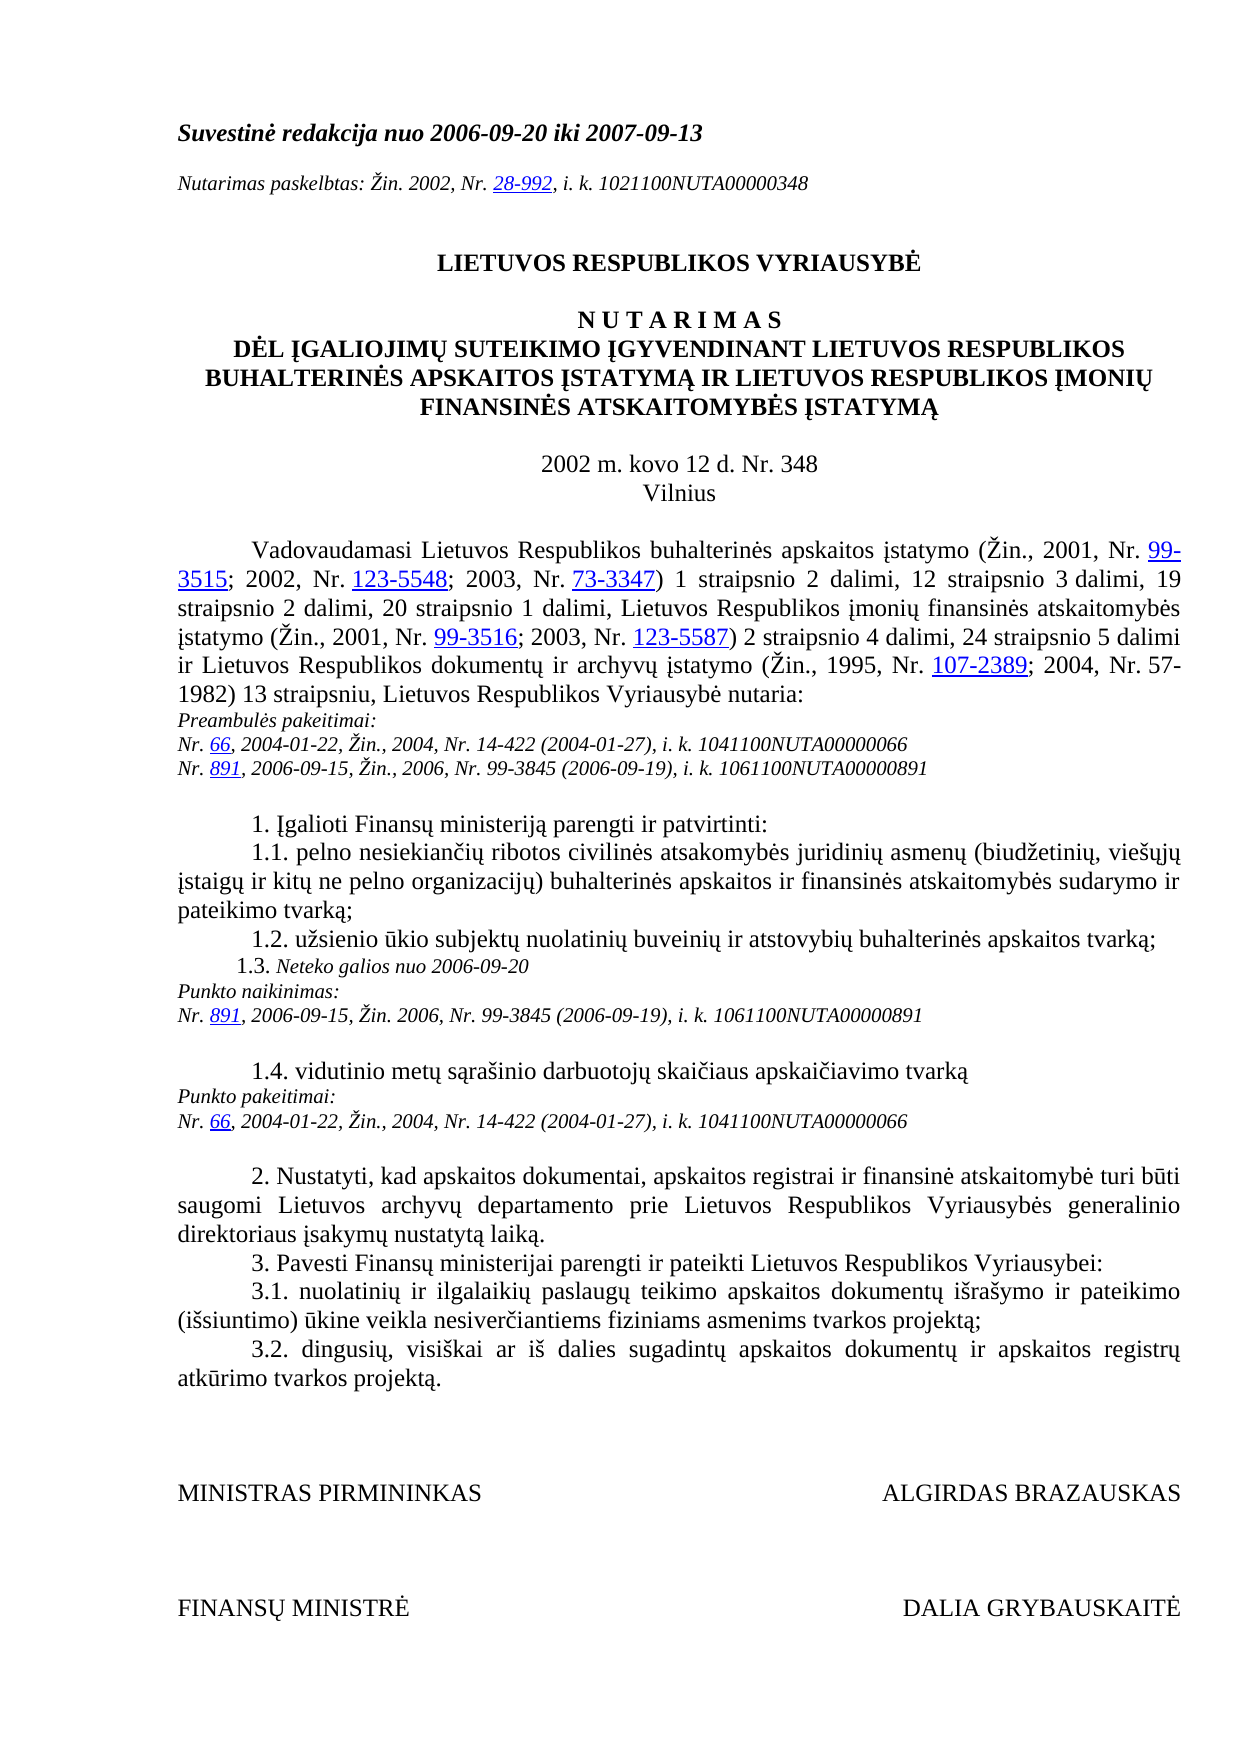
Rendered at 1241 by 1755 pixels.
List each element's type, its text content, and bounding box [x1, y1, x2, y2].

text Vilnius [177, 478, 1181, 507]
text 1.1. pelno nesiekiančių ribotos civilinės atsakomybės juridinių asmenų (biudžetinių, viešųjų įstaigų ir kitų ne pelno organizacijų) buhalterinės apskaitos ir finansinės atskaitomybės sudarymo ir pateikimo tvarką; [177, 837, 1181, 924]
text DĖL ĮGALIOJIMŲ SUTEIKIMO ĮGYVENDINANT LIETUVOS RESPUBLIKOS BUHALTERINĖS APSKAITOS ĮSTATYMĄ IR LIETUVOS RESPUBLIKOS ĮMONIŲ FINANSINĖS ATSKAITOMYBĖS ĮSTATYMĄ [177, 334, 1181, 420]
text Nutarimas paskelbtas: Žin. 2002, Nr. 28-992, i. k. 1021100NUTA00000348 [177, 171, 1181, 195]
text N U T A R I M A S [177, 305, 1181, 334]
text Nr. 66, 2004-01-22, Žin., 2004, Nr. 14-422 (2004-01-27), i. k. 1041100NUTA00000066 [177, 732, 1181, 756]
text Vadovaudamasi Lietuvos Respublikos buhalterinės apskaitos įstatymo (Žin., 2001, Nr. 99-3515; 2002, Nr. 123-5548; 2003, Nr. 73-3347) 1 straipsnio 2 dalimi, 12 straipsnio 3 dalimi, 19 straipsnio 2 dalimi, 20 straipsnio 1 dalimi, Lietuvos Respublikos įmonių finansinės atskaitomybės įstatymo (Žin., 2001, Nr. 99-3516; 2003, Nr. 123-5587) 2 straipsnio 4 dalimi, 24 straipsnio 5 dalimi ir Lietuvos Respublikos dokumentų ir archyvų įstatymo (Žin., 1995, Nr. 107-2389; 2004, Nr. 57-1982) 13 straipsniu, Lietuvos Respublikos Vyriausybė nutaria: [177, 535, 1181, 708]
text FINANSŲ MINISTRĖ DALIA GRYBAUSKAITĖ [177, 1593, 1181, 1621]
text 2. Nustatyti, kad apskaitos dokumentai, apskaitos registrai ir finansinė atskaitomybė turi būti saugomi Lietuvos archyvų departamento prie Lietuvos Respublikos Vyriausybės generalinio direktoriaus įsakymų nustatytą laiką. [177, 1161, 1181, 1248]
text 1.4. vidutinio metų sąrašinio darbuotojų skaičiaus apskaičiavimo tvarką [177, 1056, 1181, 1084]
text 3.1. nuolatinių ir ilgalaikių paslaugų teikimo apskaitos dokumentų išrašymo ir pateikimo (išsiuntimo) ūkine veikla nesiverčiantiems fiziniams asmenims tvarkos projektą; [177, 1276, 1181, 1334]
text LIETUVOS RESPUBLIKOS VYRIAUSYBĖ [177, 248, 1181, 277]
text 1.2. užsienio ūkio subjektų nuolatinių buveinių ir atstovybių buhalterinės apskaitos tvarką; [177, 924, 1181, 952]
text Nr. 891, 2006-09-15, Žin. 2006, Nr. 99-3845 (2006-09-19), i. k. 1061100NUTA00000891 [177, 1003, 1181, 1027]
text Nr. 891, 2006-09-15, Žin., 2006, Nr. 99-3845 (2006-09-19), i. k. 1061100NUTA00000891 [177, 756, 1181, 780]
text 1.3. Neteko galios nuo 2006-09-20 [177, 952, 1181, 979]
text Punkto naikinimas: [177, 979, 1181, 1003]
text 1. Įgalioti Finansų ministeriją parengti ir patvirtinti: [177, 809, 1181, 837]
text Suvestinė redakcija nuo 2006-09-20 iki 2007-09-13 [177, 118, 1181, 147]
text Nr. 66, 2004-01-22, Žin., 2004, Nr. 14-422 (2004-01-27), i. k. 1041100NUTA00000066 [177, 1108, 1181, 1133]
text Punkto pakeitimai: [177, 1084, 1181, 1108]
text 2002 m. kovo 12 d. Nr. 348 [177, 449, 1181, 478]
text 3.2. dingusių, visiškai ar iš dalies sugadintų apskaitos dokumentų ir apskaitos registrų atkūrimo tvarkos projektą. [177, 1334, 1181, 1391]
text MINISTRAS PIRMININKAS ALGIRDAS BRAZAUSKAS [177, 1478, 1181, 1506]
text Preambulės pakeitimai: [177, 708, 1181, 732]
text 3. Pavesti Finansų ministerijai parengti ir pateikti Lietuvos Respublikos Vyriausybei: [177, 1248, 1181, 1276]
